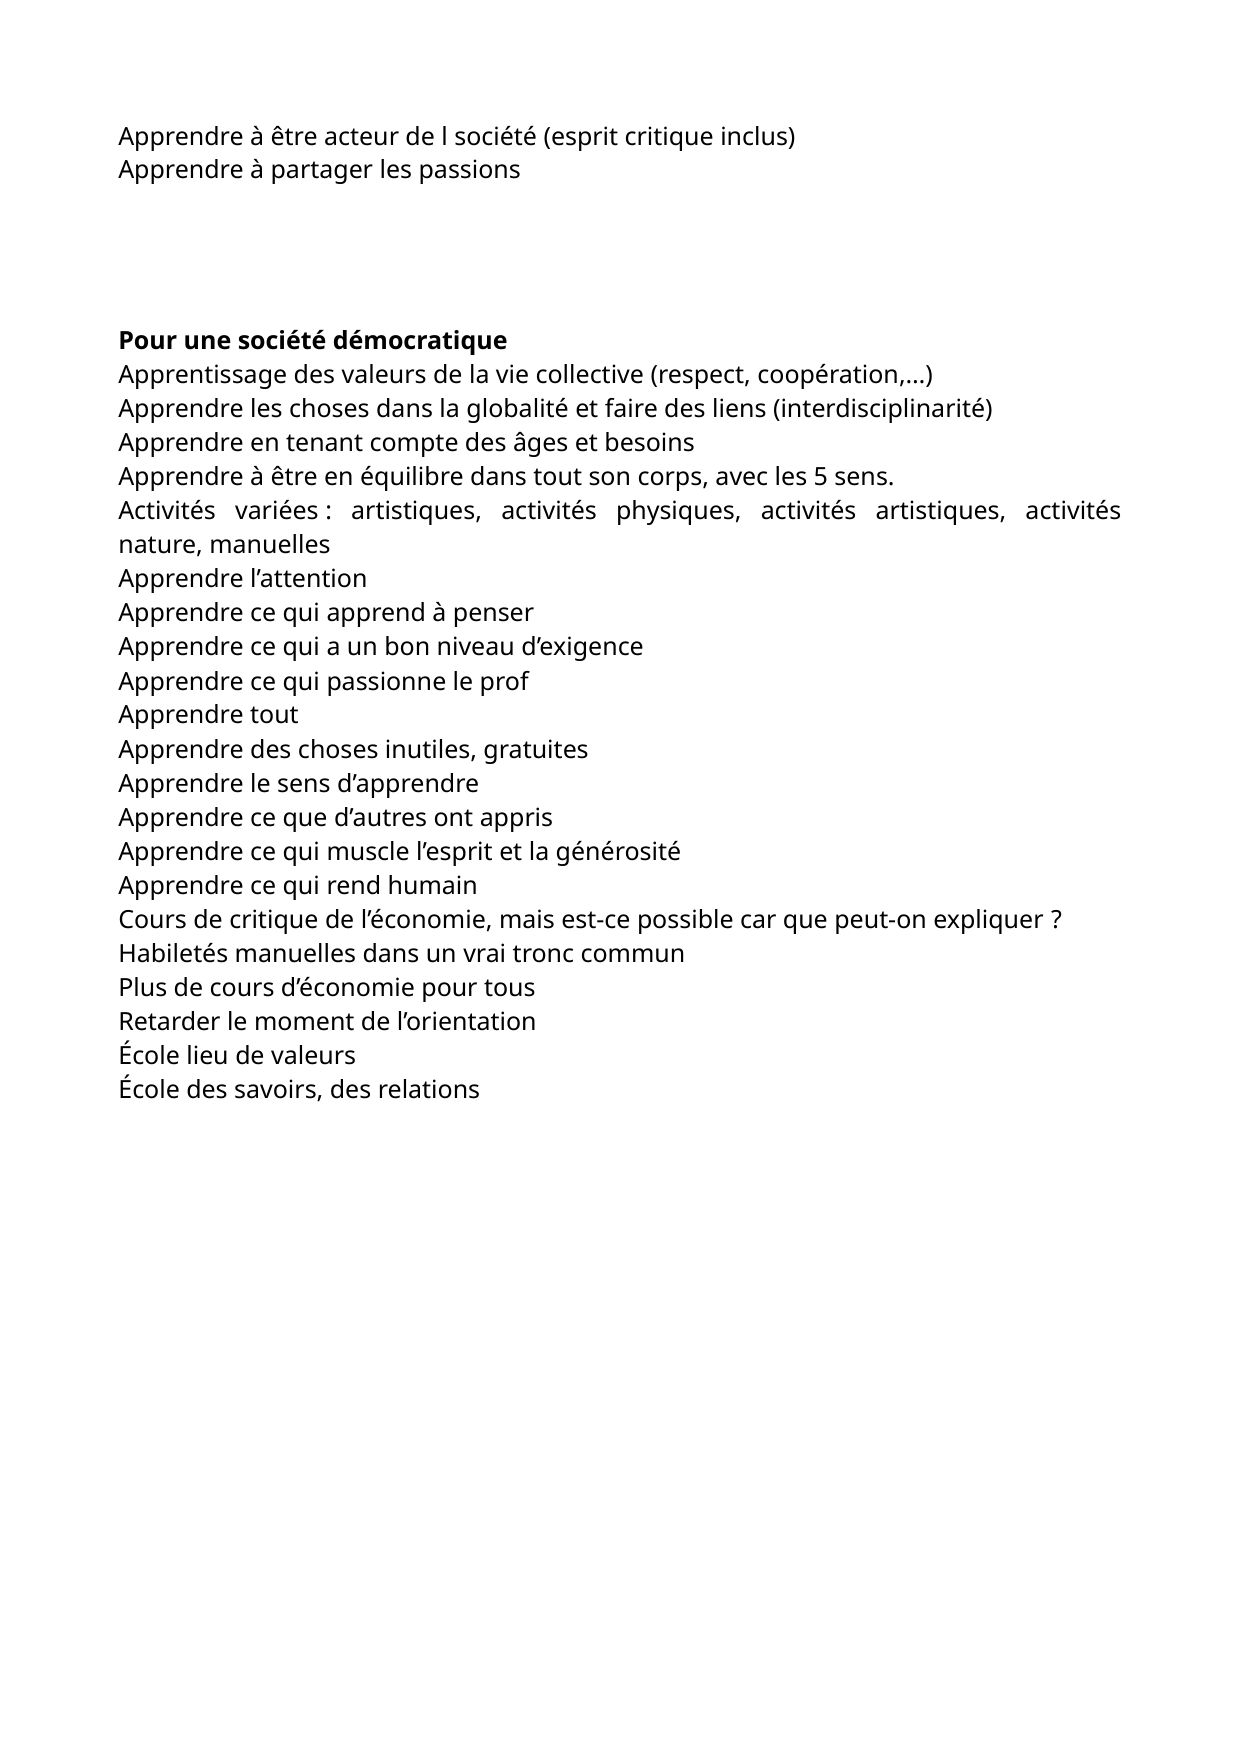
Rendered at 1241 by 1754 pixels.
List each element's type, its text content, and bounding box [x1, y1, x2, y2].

text Apprendre ce qui rend humain [118, 867, 1122, 902]
text Activités variées : artistiques, activités physiques, activités artistiques, activités nature, manuelles [118, 493, 1122, 561]
text Retarder le moment de l’orientation [118, 1004, 1122, 1038]
text Habiletés manuelles dans un vrai tronc commun [118, 936, 1122, 970]
text Apprendre ce qui a un bon niveau d’exigence [118, 629, 1122, 663]
text Apprendre tout [118, 697, 1122, 731]
text Apprendre ce qui passionne le prof [118, 663, 1122, 697]
text Apprentissage des valeurs de la vie collective (respect, coopération,…) [118, 357, 1122, 391]
text Apprendre ce que d’autres ont appris [118, 799, 1122, 833]
text Apprendre l’attention [118, 561, 1122, 595]
text Apprendre à être acteur de l société (esprit critique inclus) [118, 118, 1122, 152]
text Apprendre le sens d’apprendre [118, 765, 1122, 799]
text École lieu de valeurs [118, 1038, 1122, 1072]
text Apprendre en tenant compte des âges et besoins [118, 425, 1122, 459]
text Apprendre à être en équilibre dans tout son corps, avec les 5 sens. [118, 459, 1122, 493]
text Apprendre les choses dans la globalité et faire des liens (interdisciplinarité) [118, 391, 1122, 425]
text Apprendre des choses inutiles, gratuites [118, 731, 1122, 765]
text Apprendre à partager les passions [118, 152, 1122, 186]
text Cours de critique de l’économie, mais est-ce possible car que peut-on expliquer ? [118, 902, 1122, 936]
text Apprendre ce qui apprend à penser [118, 595, 1122, 629]
text École des savoirs, des relations [118, 1072, 1122, 1106]
text Apprendre ce qui muscle l’esprit et la générosité [118, 833, 1122, 867]
text Pour une société démocratique [118, 322, 1122, 357]
text Plus de cours d’économie pour tous [118, 970, 1122, 1004]
